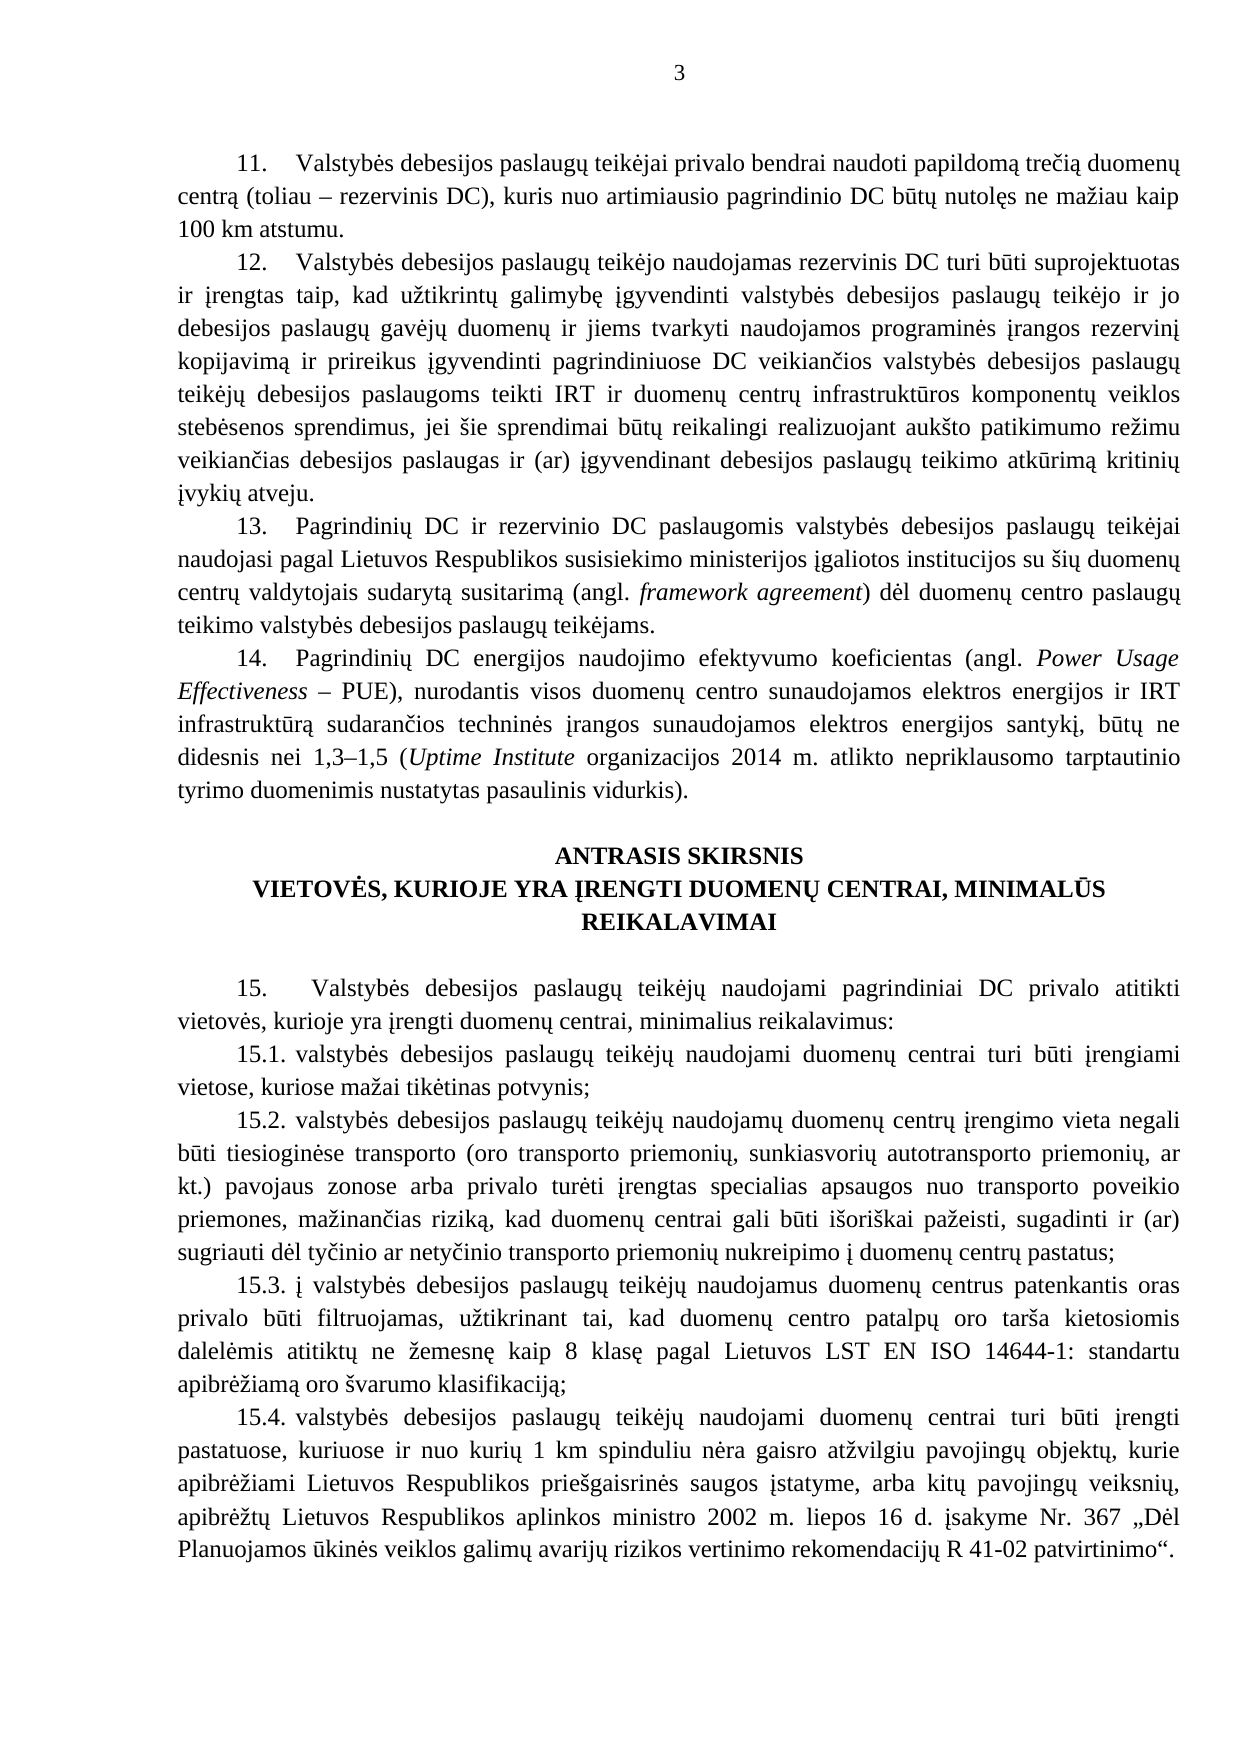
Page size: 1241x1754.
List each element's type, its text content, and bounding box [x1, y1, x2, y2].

text 14. Pagrindinių DC energijos naudojimo efektyvumo koeficientas (angl. Power Usage Effectiveness – PUE), nurodantis visos duomenų centro sunaudojamos elektros energijos ir IRT infrastruktūrą sudarančios techninės įrangos sunaudojamos elektros energijos santykį, būtų ne didesnis nei 1,3–1,5 (Uptime Institute organizacijos 2014 m. atlikto nepriklausomo tarptautinio tyrimo duomenimis nustatytas pasaulinis vidurkis). [177, 643, 1181, 804]
text 15.4. valstybės debesijos paslaugų teikėjų naudojami duomenų centrai turi būti įrengti pastatuose, kuriuose ir nuo kurių 1 km spinduliu nėra gaisro atžvilgiu pavojingų objektų, kurie apibrėžiami Lietuvos Respublikos priešgaisrinės saugos įstatyme, arba kitų pavojingų veiksnių, apibrėžtų Lietuvos Respublikos aplinkos ministro 2002 m. liepos 16 d. įsakyme Nr. 367 „Dėl Planuojamos ūkinės veiklos galimų avarijų rizikos vertinimo rekomendacijų R 41-02 patvirtinimo“. [177, 1402, 1181, 1563]
text 15.2. valstybės debesijos paslaugų teikėjų naudojamų duomenų centrų įrengimo vieta negali būti tiesioginėse transporto (oro transporto priemonių, sunkiasvorių autotransporto priemonių, ar kt.) pavojaus zonose arba privalo turėti įrengtas specialias apsaugos nuo transporto poveikio priemones, mažinančias riziką, kad duomenų centrai gali būti išoriškai pažeisti, sugadinti ir (ar) sugriauti dėl tyčinio ar netyčinio transporto priemonių nukreipimo į duomenų centrų pastatus; [177, 1105, 1181, 1266]
text ANTRASIS SKIRSNIS [177, 841, 1181, 870]
text 12. Valstybės debesijos paslaugų teikėjo naudojamas rezervinis DC turi būti suprojektuotas ir įrengtas taip, kad užtikrintų galimybę įgyvendinti valstybės debesijos paslaugų teikėjo ir jo debesijos paslaugų gavėjų duomenų ir jiems tvarkyti naudojamos programinės įrangos rezervinį kopijavimą ir prireikus įgyvendinti pagrindiniuose DC veikiančios valstybės debesijos paslaugų teikėjų debesijos paslaugoms teikti IRT ir duomenų centrų infrastruktūros komponentų veiklos stebėsenos sprendimus, jei šie sprendimai būtų reikalingi realizuojant aukšto patikimumo režimu veikiančias debesijos paslaugas ir (ar) įgyvendinant debesijos paslaugų teikimo atkūrimą kritinių įvykių atveju. [177, 247, 1181, 507]
text VIETOVĖS, KURIOJE YRA ĮRENGTI DUOMENŲ CENTRAI, MINIMALŪS REIKALAVIMAI [177, 874, 1181, 936]
text 15. Valstybės debesijos paslaugų teikėjų naudojami pagrindiniai DC privalo atitikti vietovės, kurioje yra įrengti duomenų centrai, minimalius reikalavimus: [177, 973, 1181, 1035]
text 11. Valstybės debesijos paslaugų teikėjai privalo bendrai naudoti papildomą trečią duomenų centrą (toliau – rezervinis DC), kuris nuo artimiausio pagrindinio DC būtų nutolęs ne mažiau kaip 100 km atstumu. [177, 148, 1181, 242]
text 13. Pagrindinių DC ir rezervinio DC paslaugomis valstybės debesijos paslaugų teikėjai naudojasi pagal Lietuvos Respublikos susisiekimo ministerijos įgaliotos institucijos su šių duomenų centrų valdytojais sudarytą susitarimą (angl. framework agreement) dėl duomenų centro paslaugų teikimo valstybės debesijos paslaugų teikėjams. [177, 511, 1181, 639]
text 15.3. į valstybės debesijos paslaugų teikėjų naudojamus duomenų centrus patenkantis oras privalo būti filtruojamas, užtikrinant tai, kad duomenų centro patalpų oro tarša kietosiomis dalelėmis atitiktų ne žemesnę kaip 8 klasę pagal Lietuvos LST EN ISO 14644-1: standartu apibrėžiamą oro švarumo klasifikaciją; [177, 1270, 1181, 1398]
text 15.1. valstybės debesijos paslaugų teikėjų naudojami duomenų centrai turi būti įrengiami vietose, kuriose mažai tikėtinas potvynis; [177, 1039, 1181, 1101]
